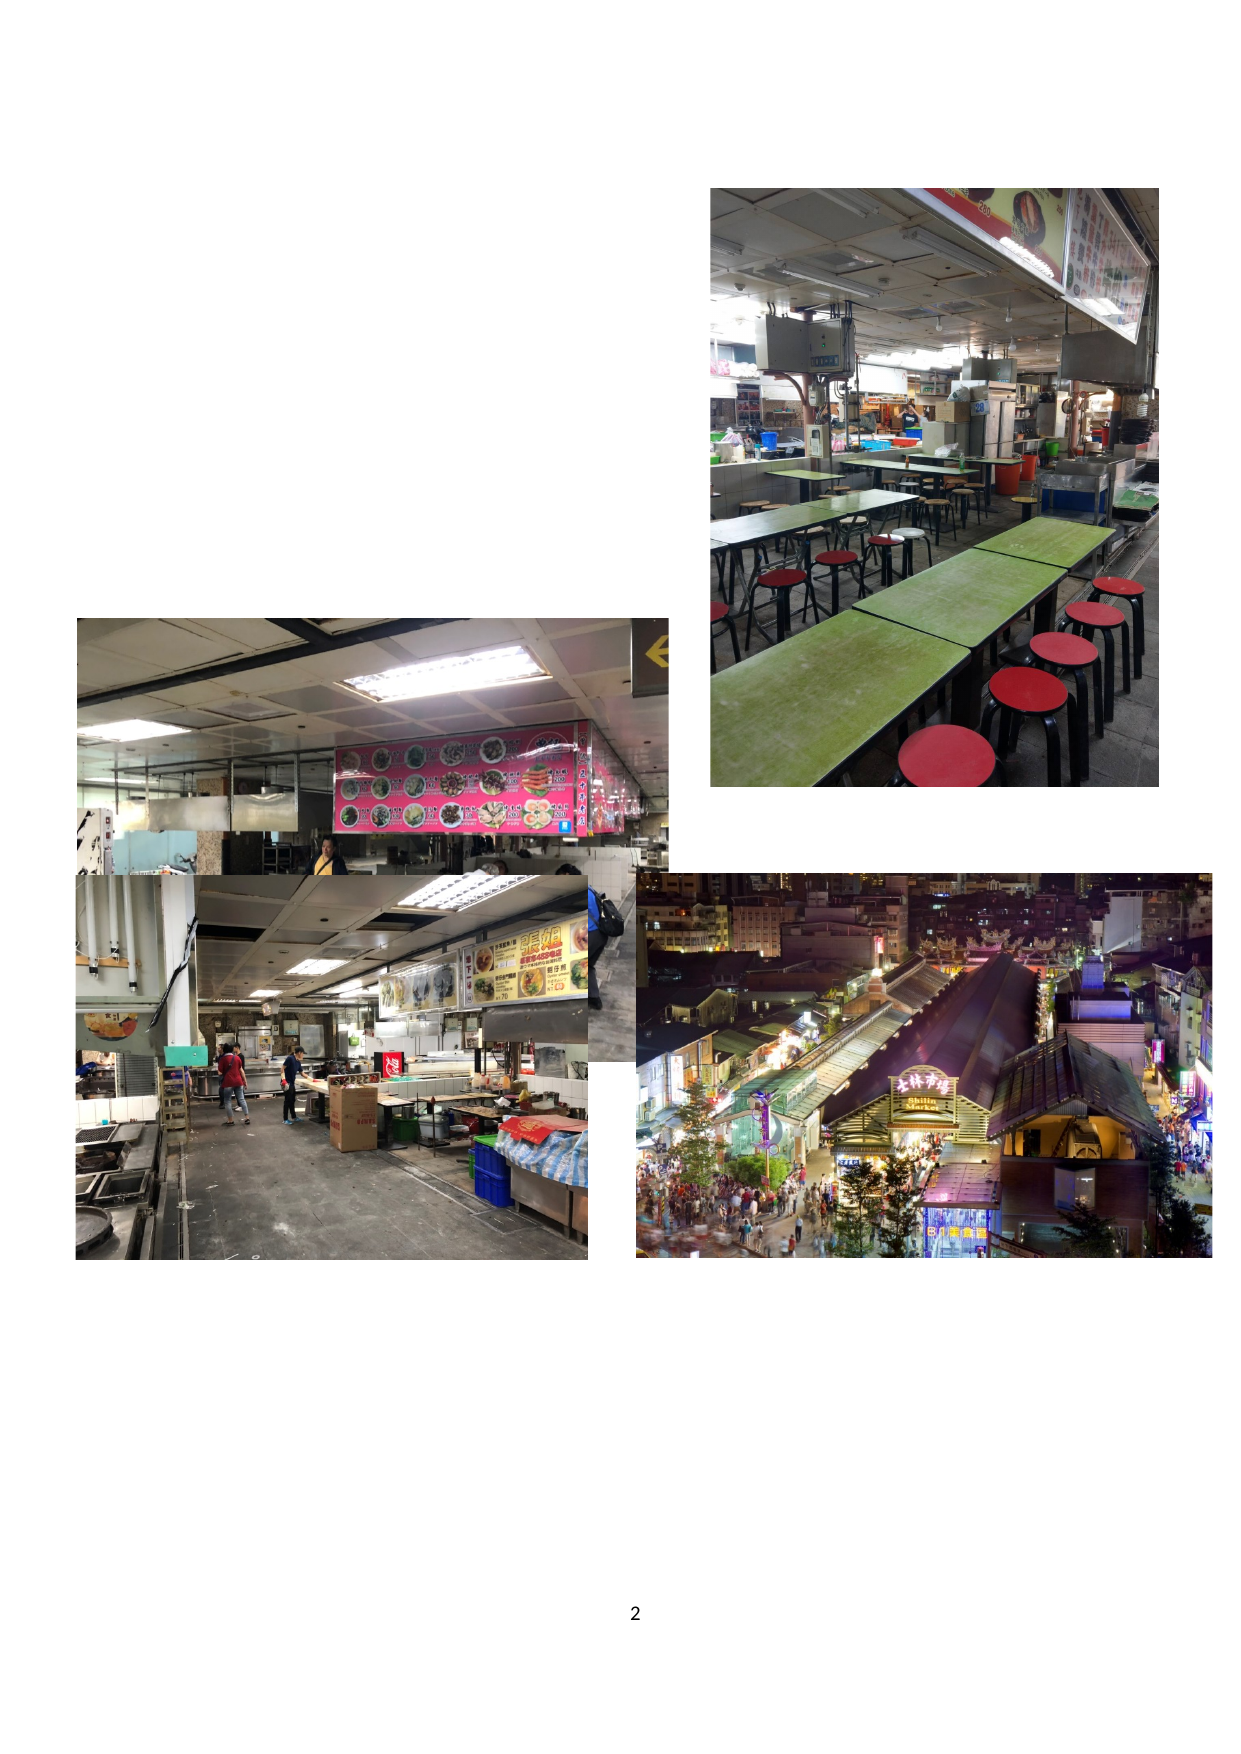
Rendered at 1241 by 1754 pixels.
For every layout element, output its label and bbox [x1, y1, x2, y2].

picture [710, 188, 1159, 787]
picture [75, 618, 1213, 1260]
